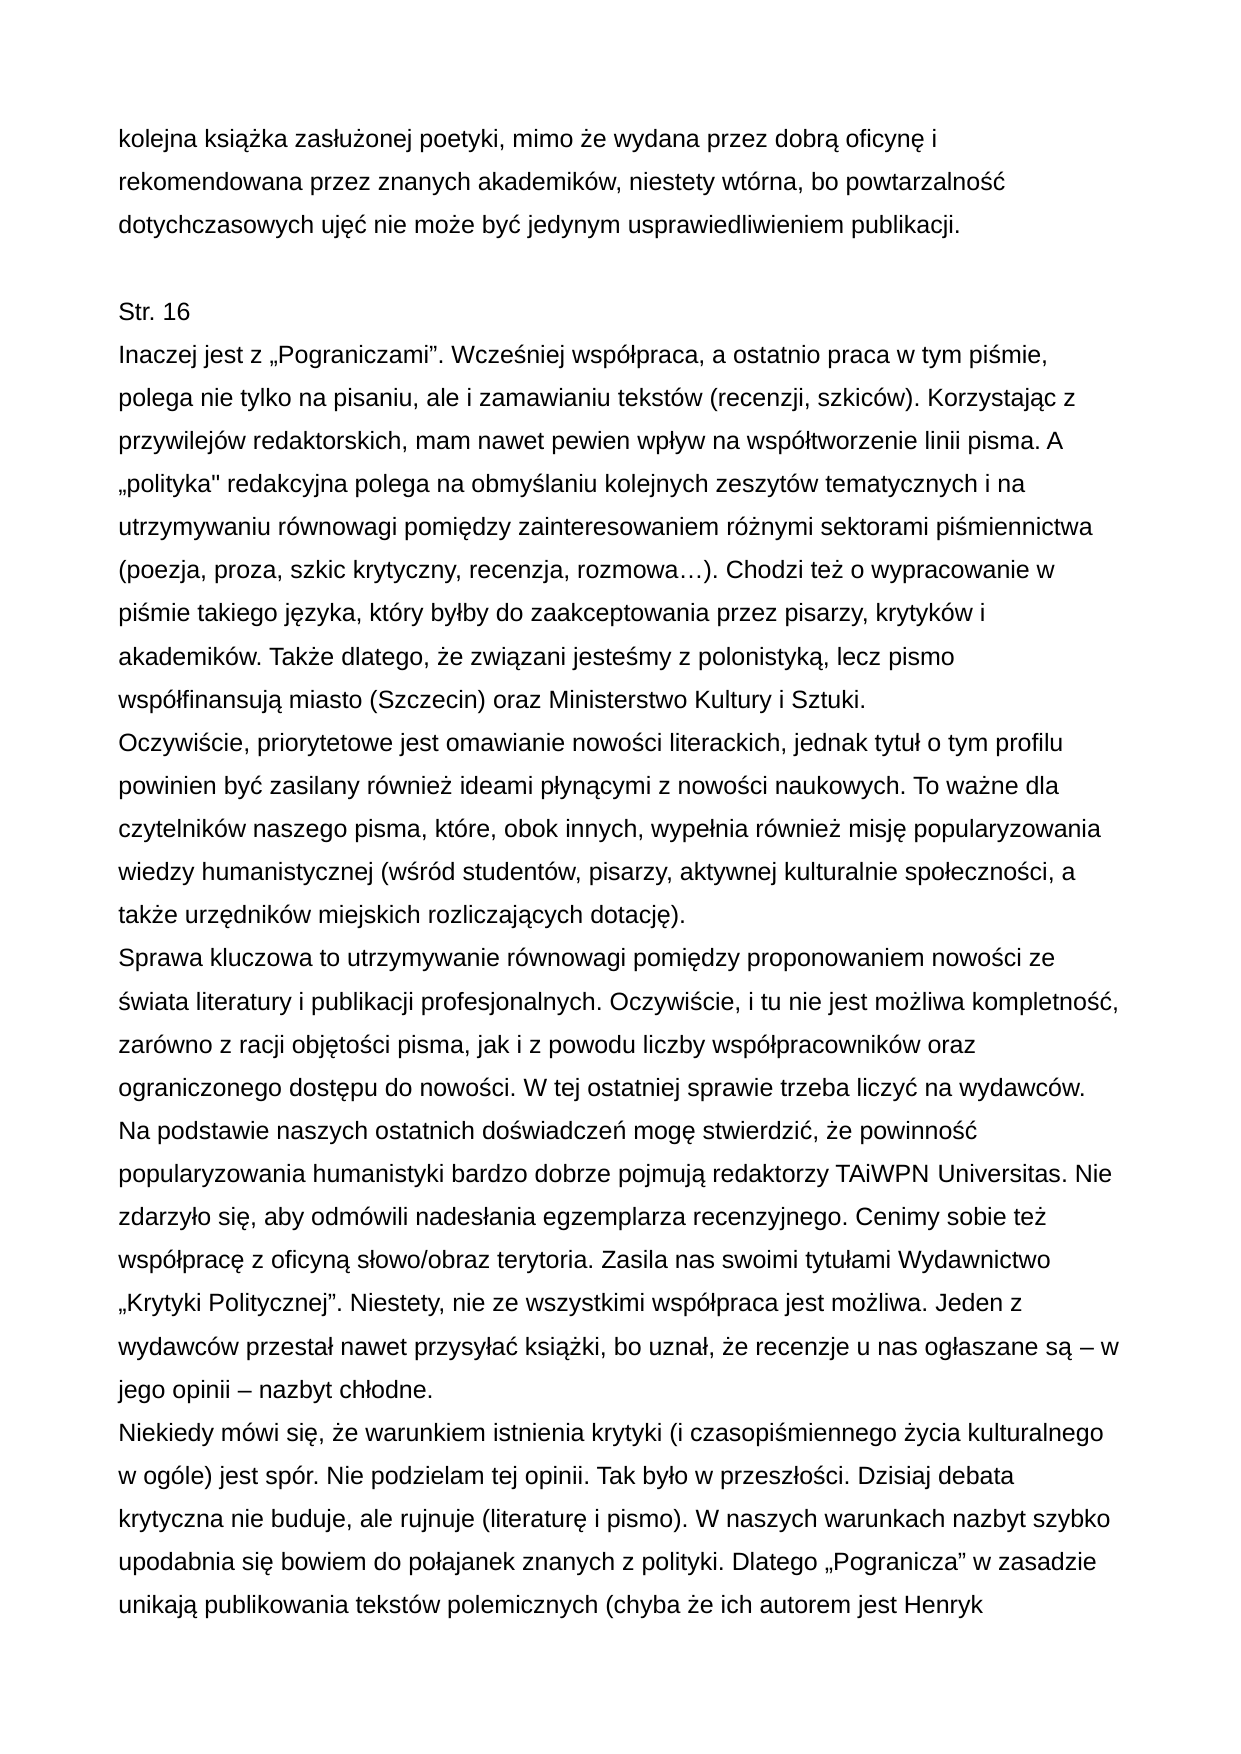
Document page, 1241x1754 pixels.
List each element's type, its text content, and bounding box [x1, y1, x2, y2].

text kolejna książka zasłużonej poetyki, mimo że wydana przez dobrą oficynę i rekomendowana przez znanych akademików, niestety wtórna, bo powtarzalność dotychczasowych ujęć nie może być jedynym usprawiedliwieniem publikacji. [118, 124, 1122, 239]
text Inaczej jest z „Pograniczami”. Wcześniej współpraca, a ostatnio praca w tym piśmie, polega nie tylko na pisaniu, ale i zamawianiu tekstów (recenzji, szkiców). Korzystając z przywilejów redaktorskich, mam nawet pewien wpływ na współtworzenie linii pisma. A „polityka" redakcyjna polega na obmyślaniu kolejnych zeszytów tematycznych i na utrzymywaniu równowagi pomiędzy zainteresowaniem różnymi sektorami piśmiennictwa (poezja, proza, szkic krytyczny, recenzja, rozmowa…). Chodzi też o wypracowanie w piśmie takiego języka, który byłby do zaakceptowania przez pisarzy, krytyków i akademików. Także dlatego, że związani jesteśmy z polonistyką, lecz pismo współfinansują miasto (Szczecin) oraz Ministerstwo Kultury i Sztuki. [118, 340, 1122, 713]
text Oczywiście, priorytetowe jest omawianie nowości literackich, jednak tytuł o tym profilu powinien być zasilany również ideami płynącymi z nowości naukowych. To ważne dla czytelników naszego pisma, które, obok innych, wypełnia również misję popularyzowania wiedzy humanistycznej (wśród studentów, pisarzy, aktywnej kulturalnie społeczności, a także urzędników miejskich rozliczających dotację). [118, 728, 1122, 929]
text Sprawa kluczowa to utrzymywanie równowagi pomiędzy proponowaniem nowości ze świata literatury i publikacji profesjonalnych. Oczywiście, i tu nie jest możliwa kompletność, zarówno z racji objętości pisma, jak i z powodu liczby współpracowników oraz ograniczonego dostępu do nowości. W tej ostatniej sprawie trzeba liczyć na wydawców. Na podstawie naszych ostatnich doświadczeń mogę stwierdzić, że powinność popularyzowania humanistyki bardzo dobrze pojmują redaktorzy TAiWPN Universitas. Nie zdarzyło się, aby odmówili nadesłania egzemplarza recenzyjnego. Cenimy sobie też współpracę z oficyną słowo/obraz terytoria. Zasila nas swoimi tytułami Wydawnictwo „Krytyki Politycznej”. Niestety, nie ze wszystkimi współpraca jest możliwa. Jeden z wydawców przestał nawet przysyłać książki, bo uznał, że recenzje u nas ogłaszane są – w jego opinii – nazbyt chłodne. [118, 943, 1122, 1403]
text Str. 16 [118, 297, 1122, 325]
text Niekiedy mówi się, że warunkiem istnienia krytyki (i czasopiśmiennego życia kulturalnego w ogóle) jest spór. Nie podzielam tej opinii. Tak było w przeszłości. Dzisiaj debata krytyczna nie buduje, ale rujnuje (literaturę i pismo). W naszych warunkach nazbyt szybko upodabnia się bowiem do połajanek znanych z polityki. Dlatego „Pogranicza” w zasadzie unikają publikowania tekstów polemicznych (chyba że ich autorem jest Henryk [118, 1418, 1122, 1619]
